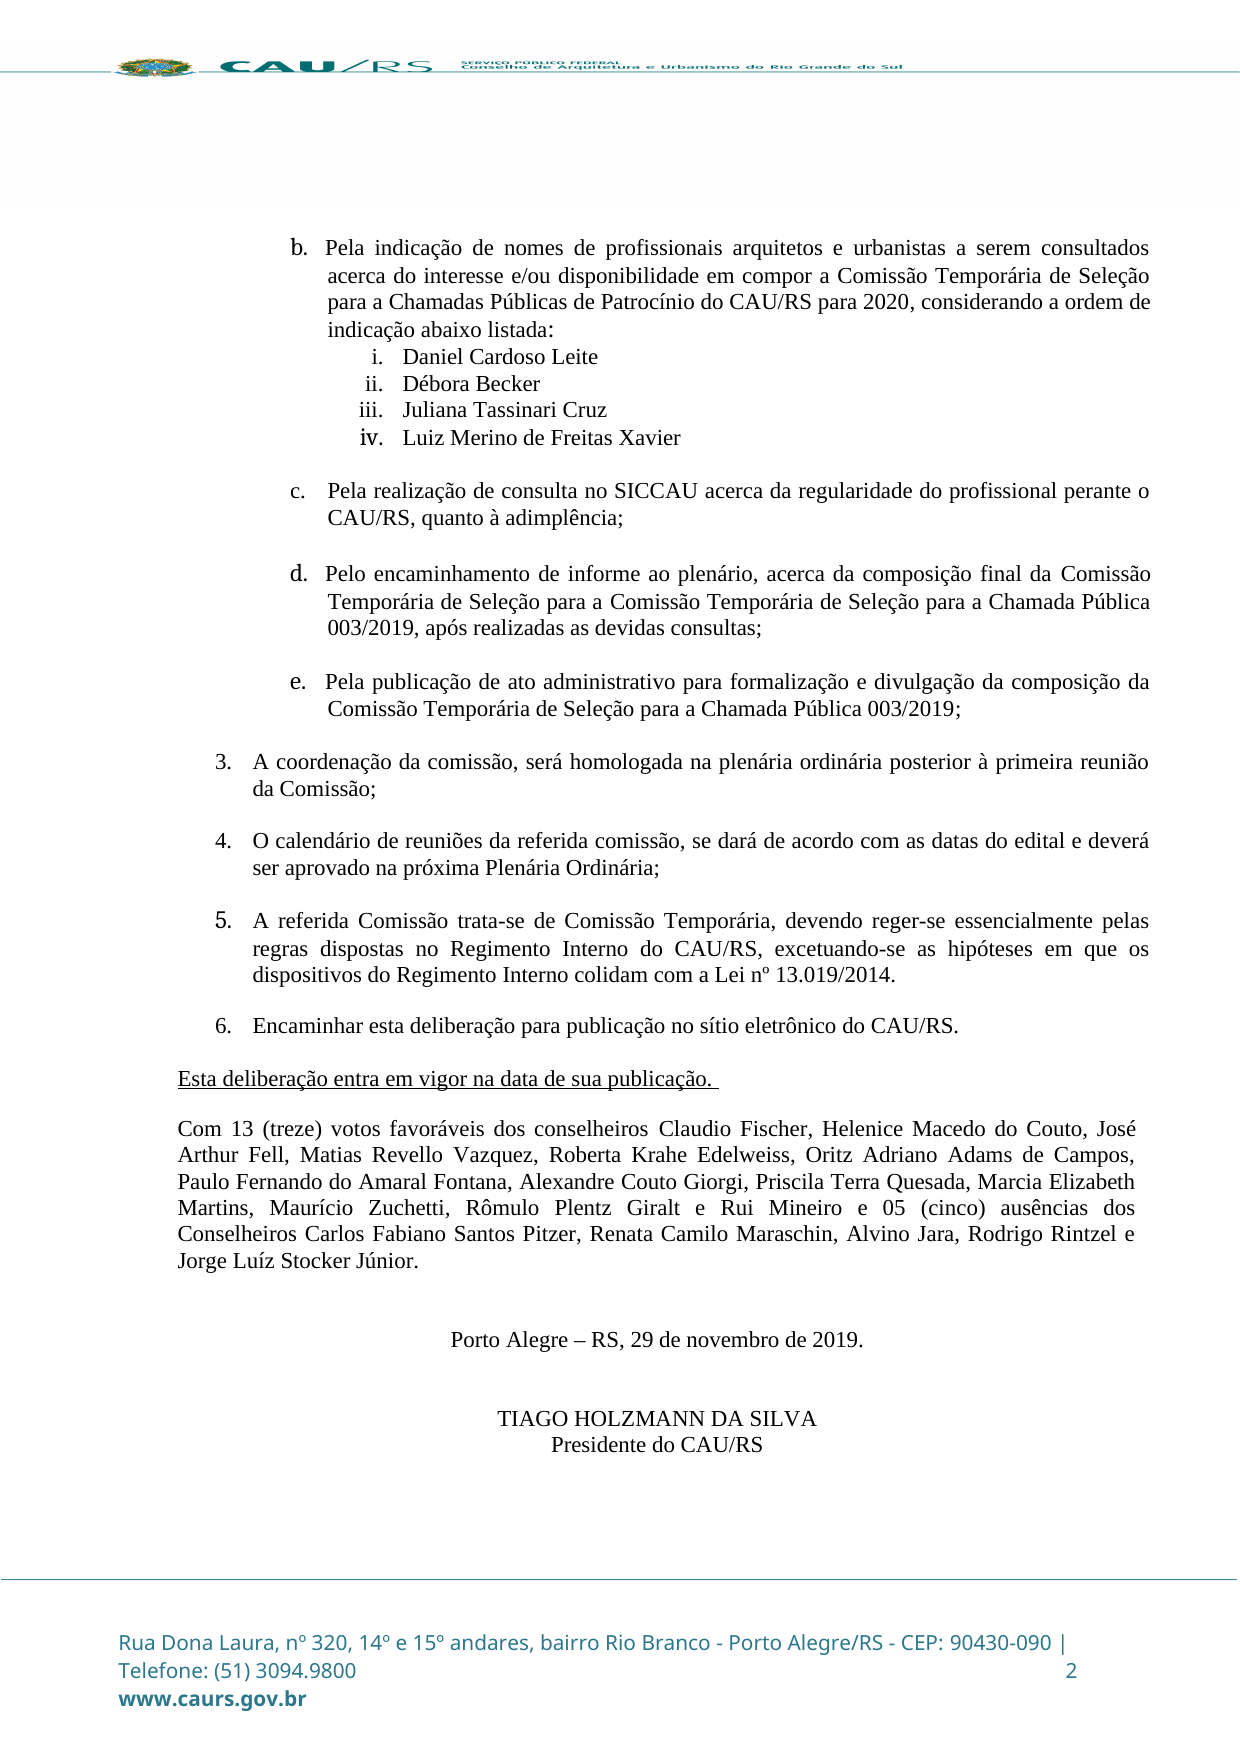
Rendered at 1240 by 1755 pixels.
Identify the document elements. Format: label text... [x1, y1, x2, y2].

list A coordenação da comissão, será homologada na plenária ordinária posterior à primeira reunião da Comissão; [215, 748, 1151, 801]
list A referida Comissão trata-se de Comissão Temporária, devendo reger-se essencialmente pelas regras dispostas no Regimento Interno do CAU/RS, excetuando-se as hipóteses em que os dispositivos do Regimento Interno colidam com a Lei nº 13.019/2014. [215, 906, 1151, 988]
list Luiz Merino de Freitas Xavier [383, 422, 1151, 451]
list TIAGO HOLZMANN DA SILVA [177, 1405, 1137, 1431]
text Com 13 (treze) votos favoráveis dos conselheiros Claudio Fischer, Helenice Macedo do Couto, José Arthur Fell, Matias Revello Vazquez, Roberta Krahe Edelweiss, Oritz Adriano Adams de Campos, Paulo Fernando do Amaral Fontana, Alexandre Couto Giorgi, Priscila Terra Quesada, Marcia Elizabeth Martins, Maurício Zuchetti, Rômulo Plentz Giralt e Rui Mineiro e 05 (cinco) ausências dos Conselheiros Carlos Fabiano Santos Pitzer, Renata Camilo Maraschin, Alvino Jara, Rodrigo Rintzel e Jorge Luíz Stocker Júnior. [177, 1115, 1137, 1273]
list Pelo encaminhamento de informe ao plenário, acerca da composição final da Comissão Temporária de Seleção para a Comissão Temporária de Seleção para a Chamada Pública 003/2019, após realizadas as devidas consultas; [290, 559, 1151, 640]
list Pela publicação de ato administrativo para formalização e divulgação da composição da Comissão Temporária de Seleção para a Chamada Pública 003/2019; [290, 667, 1151, 722]
text Esta deliberação entra em vigor na data de sua publicação. [177, 1064, 1151, 1091]
list Daniel Cardoso Leite [383, 343, 1151, 370]
list Porto Alegre – RS, 29 de novembro de 2019. [177, 1326, 1137, 1352]
list Presidente do CAU/RS [177, 1431, 1137, 1458]
list Juliana Tassinari Cruz [383, 396, 1151, 422]
list Encaminhar esta deliberação para publicação no sítio eletrônico do CAU/RS. [215, 1012, 1151, 1038]
list Pela realização de consulta no SICCAU acerca da regularidade do profissional perante o CAU/RS, quanto à adimplência; [290, 477, 1151, 530]
list O calendário de reuniões da referida comissão, se dará de acordo com as datas do edital e deverá ser aprovado na próxima Plenária Ordinária; [215, 827, 1151, 880]
list Débora Becker [383, 370, 1151, 396]
list Pela indicação de nomes de profissionais arquitetos e urbanistas a serem consultados acerca do interesse e/ou disponibilidade em compor a Comissão Temporária de Seleção para a Chamadas Públicas de Patrocínio do CAU/RS para 2020, considerando a ordem de indicação abaixo listada: [290, 233, 1151, 343]
